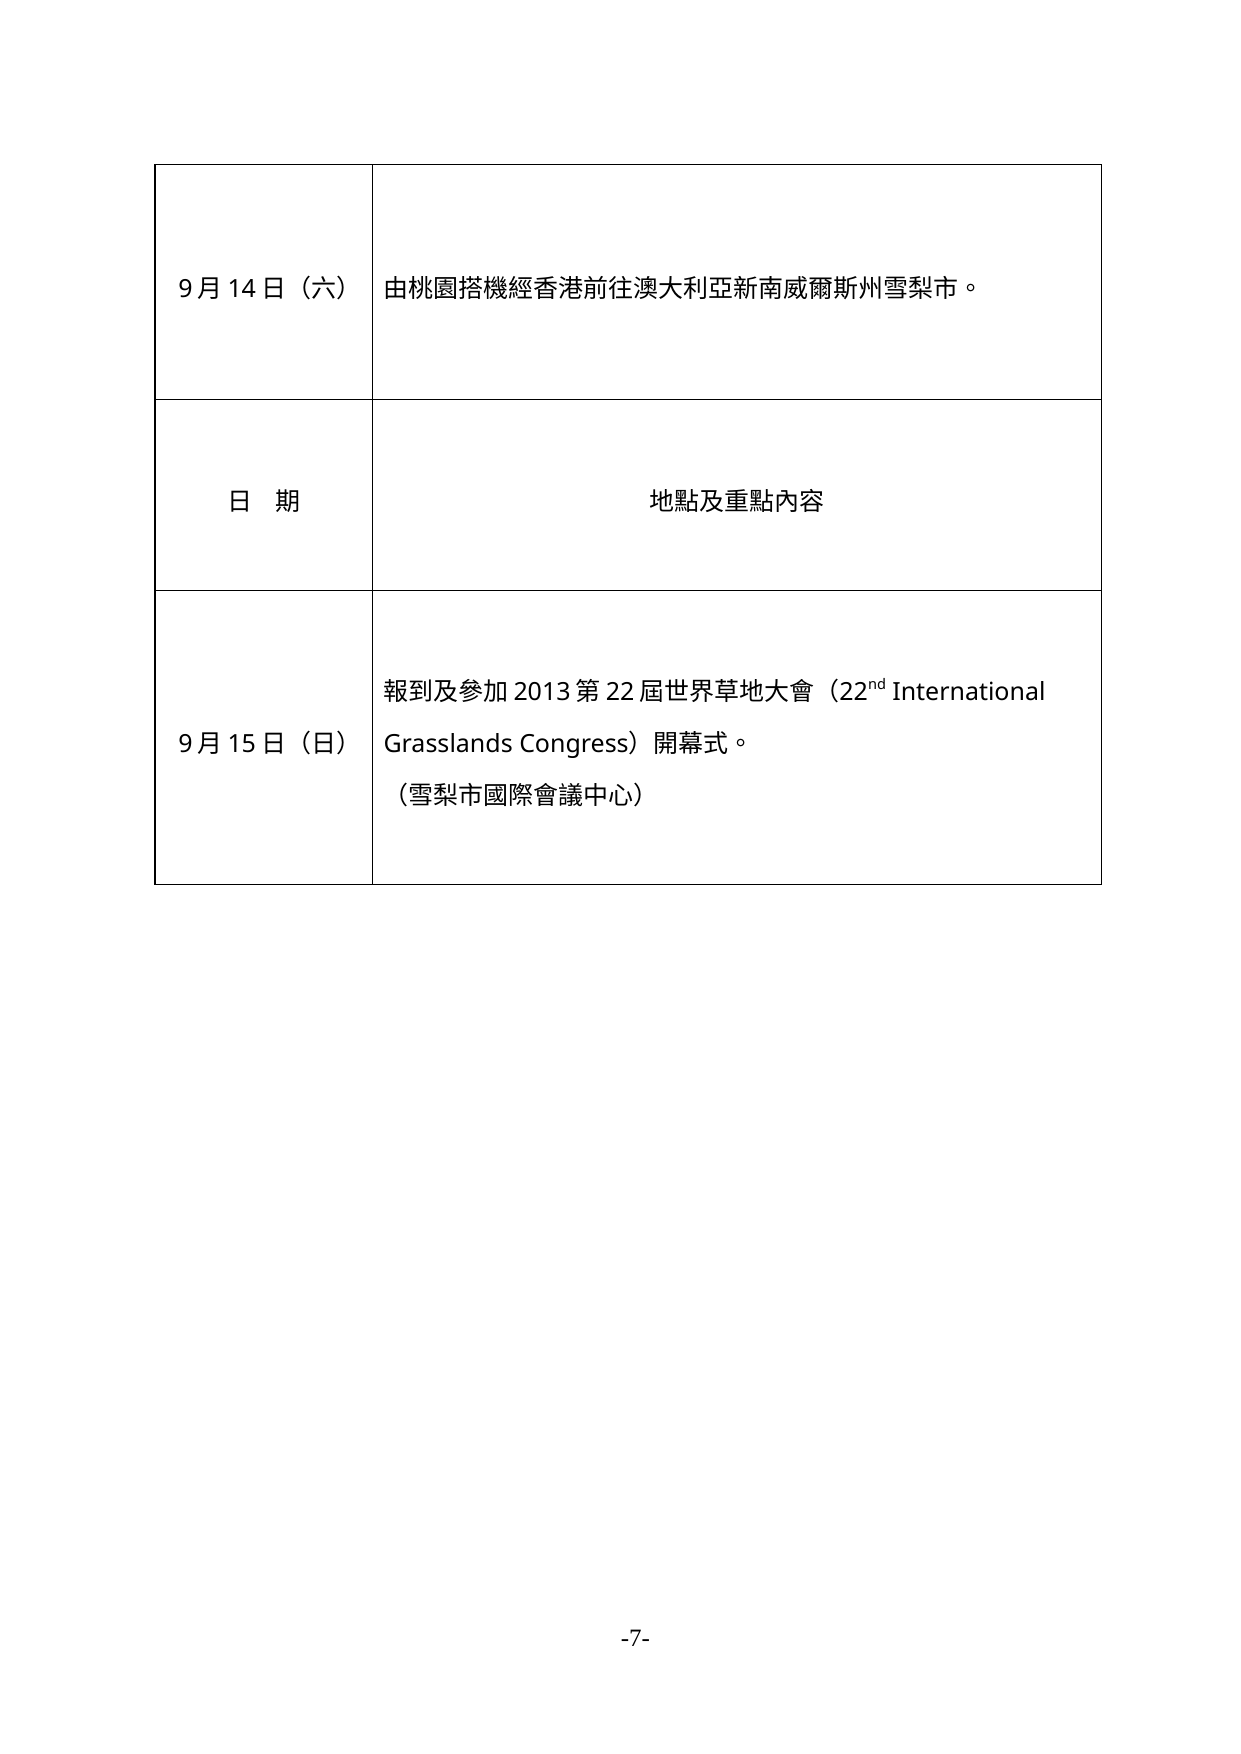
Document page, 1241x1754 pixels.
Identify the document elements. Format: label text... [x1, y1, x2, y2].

table_cell 報到及參加2013第22屆世界草地大會（22nd International Grasslands Congress）開幕式。 （雪梨市國際會議中心） [373, 591, 1101, 883]
table_cell 地點及重點內容 [373, 400, 1101, 590]
table_cell 由桃園搭機經香港前往澳大利亞新南威爾斯州雪梨市。 [373, 165, 1101, 399]
table_cell 9月15日（日） [156, 591, 372, 883]
table_cell 9月14日（六） [156, 165, 372, 399]
table_cell 日 期 [156, 400, 372, 590]
